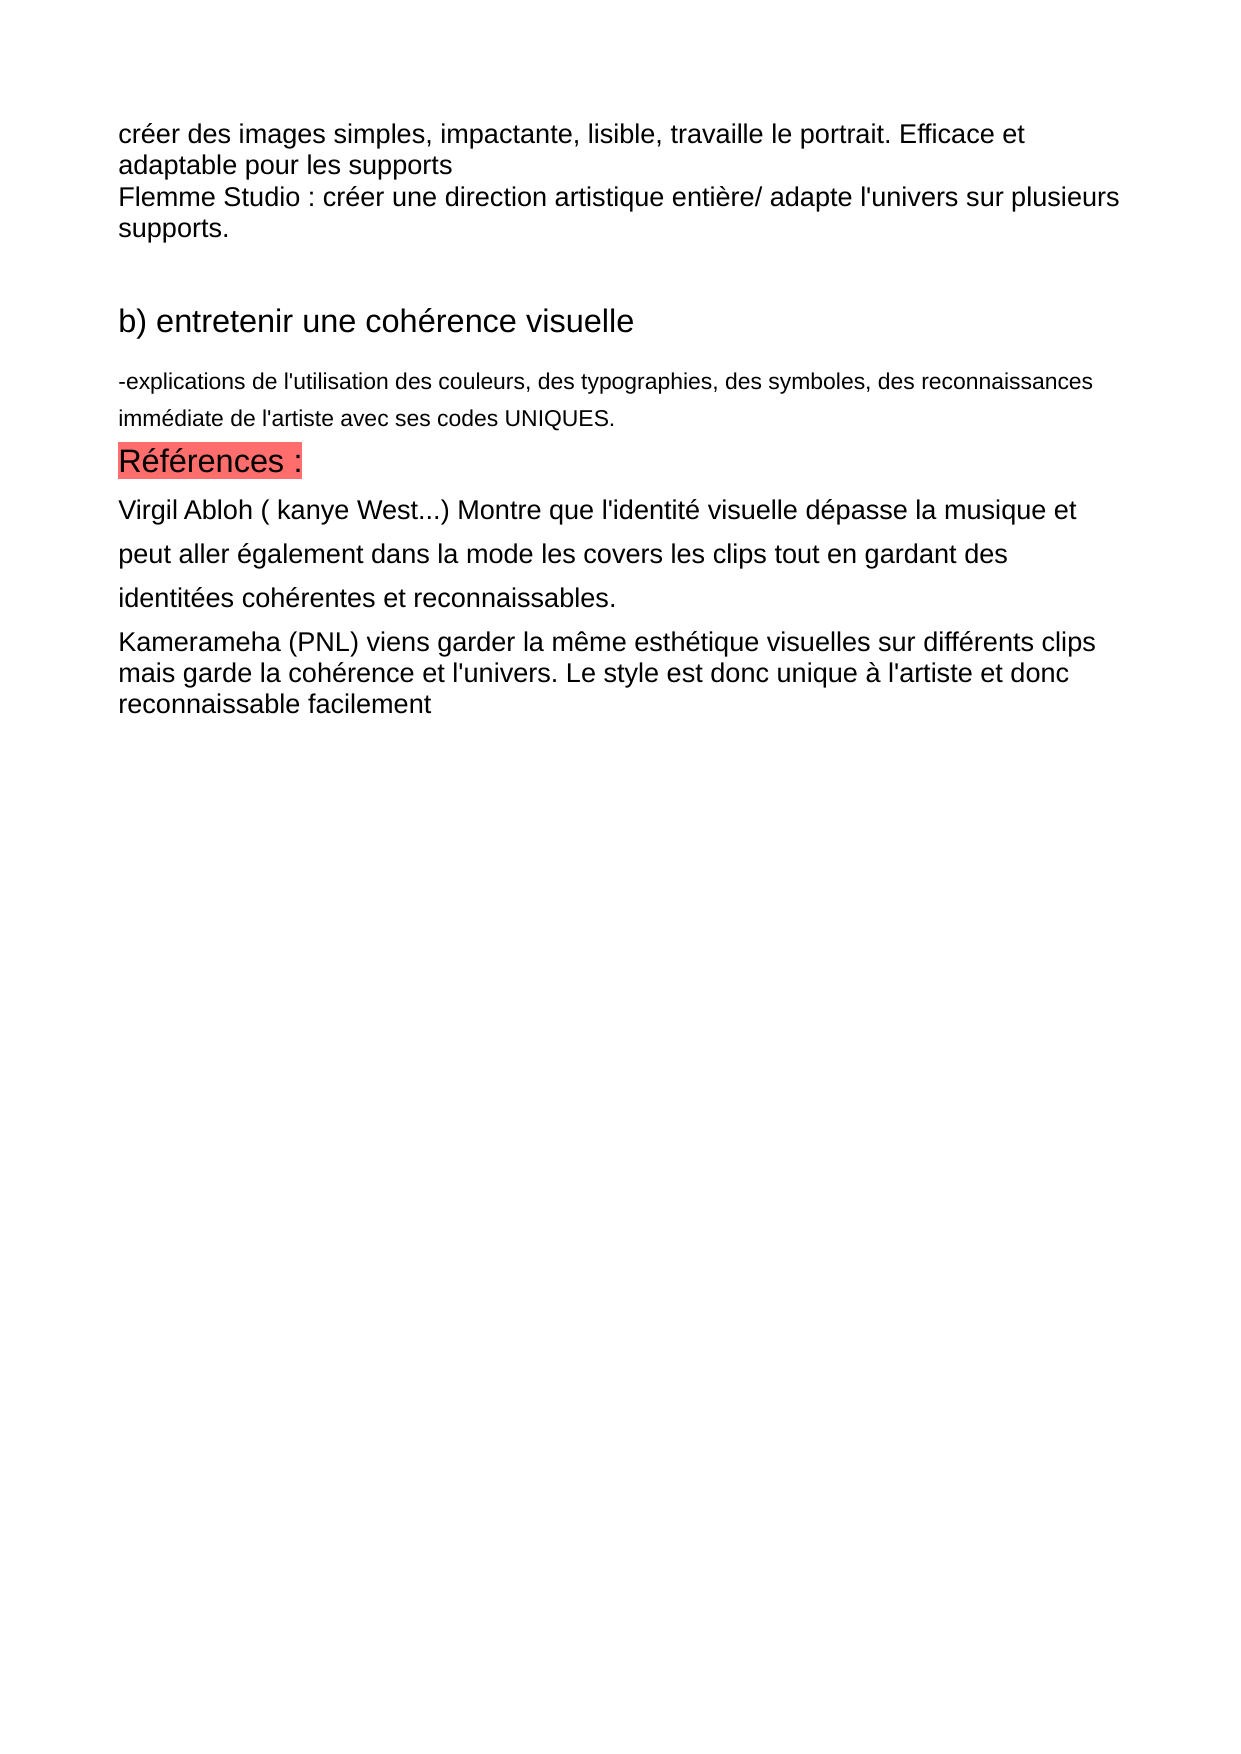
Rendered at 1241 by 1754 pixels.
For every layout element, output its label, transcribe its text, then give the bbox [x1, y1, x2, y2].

text Virgil Abloh ( kanye West...) Montre que l'identité visuelle dépasse la musique et peut aller également dans la mode les covers les clips tout en gardant des identitées cohérentes et reconnaissables. [118, 494, 1122, 613]
text b) entretenir une cohérence visuelle [118, 301, 1122, 339]
text Kamerameha (PNL) viens garder la même esthétique visuelles sur différents clips mais garde la cohérence et l'univers. Le style est donc unique à l'artiste et donc reconnaissable facilement [118, 626, 1122, 719]
text Références : [118, 442, 1122, 479]
text Flemme Studio : créer une direction artistique entière/ adapte l'univers sur plusieurs supports. [118, 181, 1122, 243]
text -explications de l'utilisation des couleurs, des typographies, des symboles, des reconnaissances immédiate de l'artiste avec ses codes UNIQUES. [118, 368, 1122, 432]
text créer des images simples, impactante, lisible, travaille le portrait. Efficace et adaptable pour les supports [118, 118, 1122, 181]
